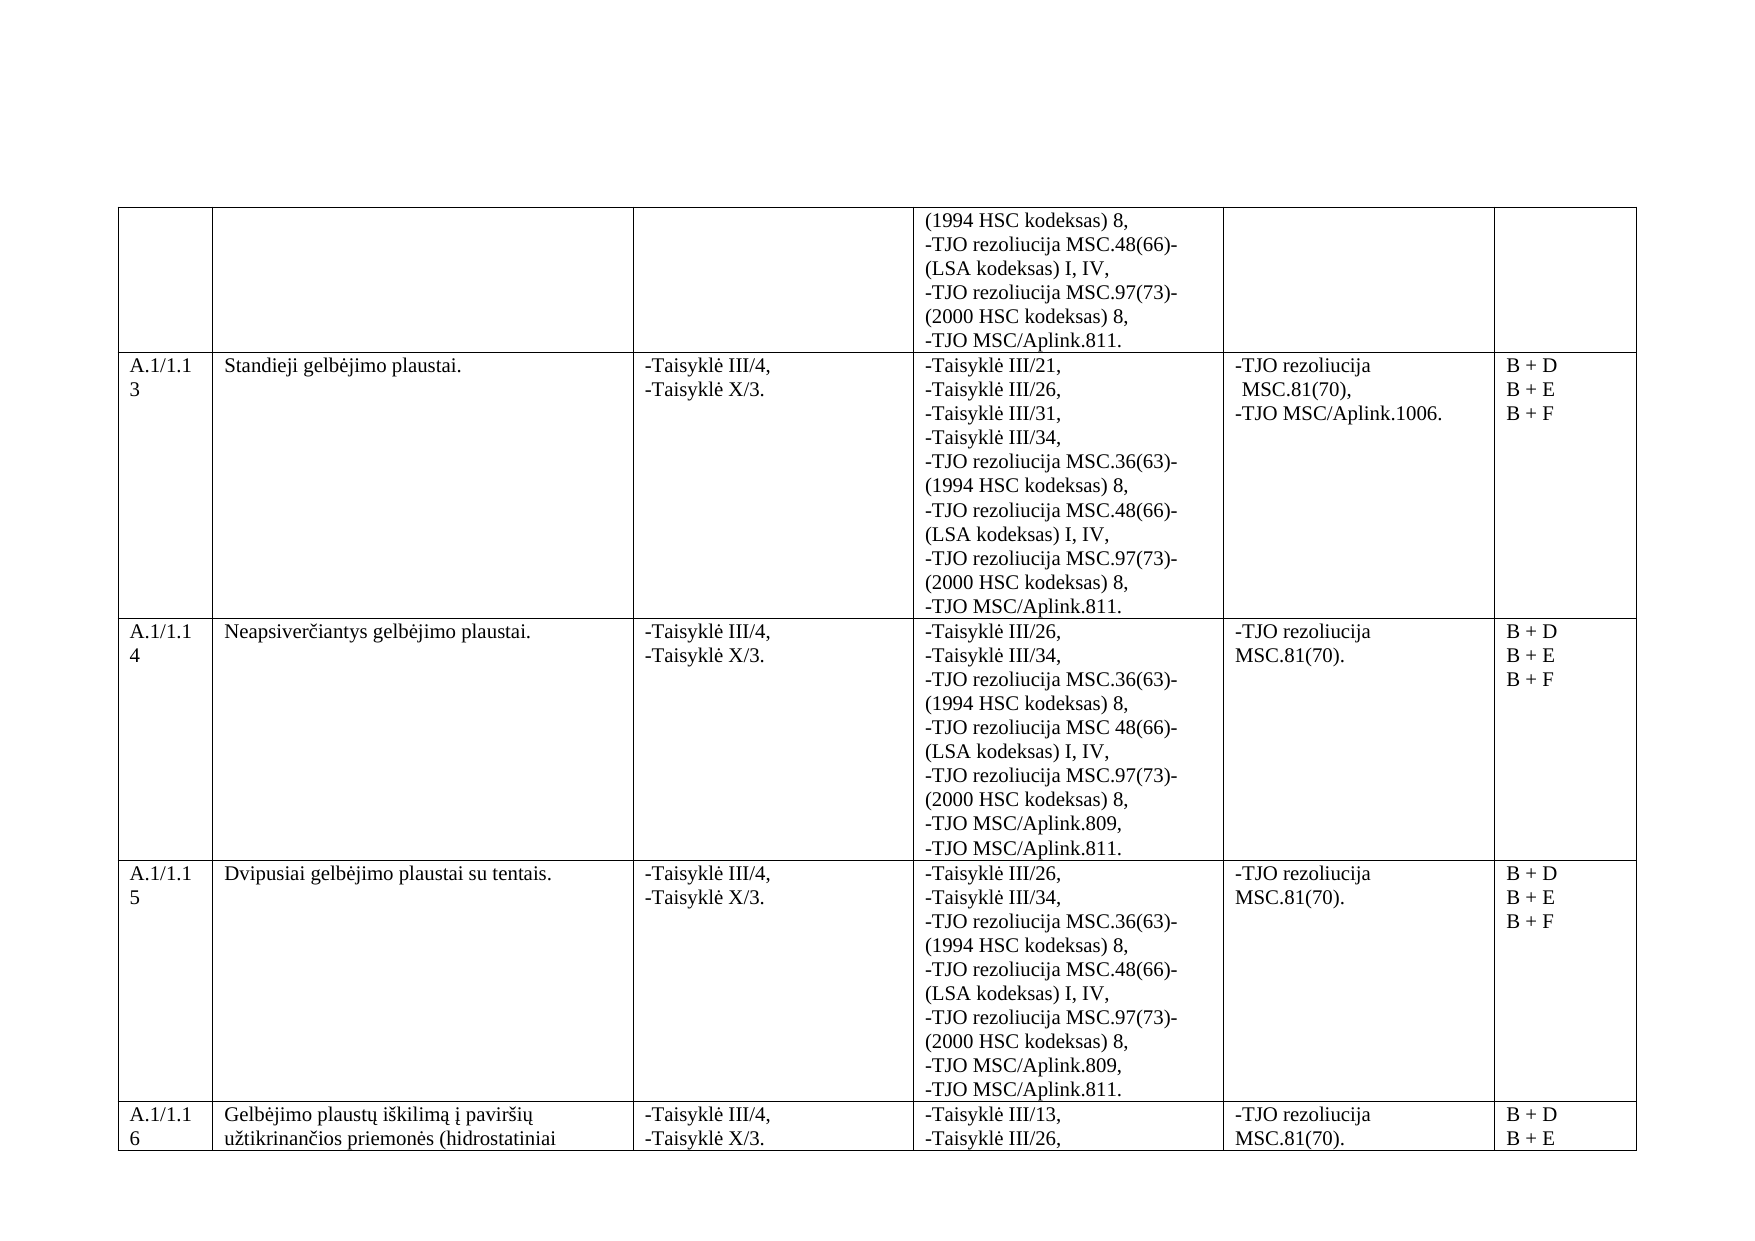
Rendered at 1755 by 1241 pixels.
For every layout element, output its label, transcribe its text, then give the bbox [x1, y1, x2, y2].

table_cell B + D B + E B + F [1495, 619, 1636, 859]
table_cell -TJO rezoliucija MSC.81(70). [1224, 1102, 1494, 1150]
table_cell Dvipusiai gelbėjimo plaustai su tentais. [213, 861, 633, 1101]
table_cell -Taisyklė III/4, -Taisyklė X/3. [634, 861, 913, 1101]
table_cell A.1/1.16 [119, 1102, 212, 1150]
table_cell - [1235, 401, 1242, 425]
table_cell -Taisyklė III/26, -Taisyklė III/34, -TJO rezoliucija MSC.36(63)-(1994 HSC kodeksas) 8, -TJO rezoliucija MSC.48(66)-(LSA kodeksas) I, IV, -TJO rezoliucija MSC.97(73)-(2000 HSC kodeksas) 8, -TJO MSC/Aplink.809, -TJO MSC/Aplink.811. [914, 861, 1223, 1101]
table_cell -Taisyklė III/4, -Taisyklė X/3. [634, 619, 913, 859]
table_cell -Taisyklė III/4, -Taisyklė X/3. [634, 353, 913, 618]
table_cell [1495, 208, 1636, 352]
table_cell -TJO rezoliucija MSC.81(70). [1224, 619, 1494, 859]
table_cell -Taisyklė III/21, -Taisyklė III/26, -Taisyklė III/31, -Taisyklė III/34, -TJO rezoliucija MSC.36(63)-(1994 HSC kodeksas) 8, -TJO rezoliucija MSC.48(66)-(LSA kodeksas) I, IV, -TJO rezoliucija MSC.97(73)-(2000 HSC kodeksas) 8, -TJO MSC/Aplink.811. [914, 353, 1223, 618]
table_cell -Taisyklė III/26, -Taisyklė III/34, -TJO rezoliucija MSC.36(63)-(1994 HSC kodeksas) 8, -TJO rezoliucija MSC 48(66)-(LSA kodeksas) I, IV, -TJO rezoliucija MSC.97(73)-(2000 HSC kodeksas) 8, -TJO MSC/Aplink.809, -TJO MSC/Aplink.811. [914, 619, 1223, 859]
table_cell [119, 208, 212, 352]
table_cell -TJO rezoliucija MSC.81(70). [1224, 861, 1494, 1101]
table_cell B + D B + E [1495, 1102, 1636, 1150]
table_cell [1224, 208, 1494, 352]
table_cell TJO MSC/Aplink.1006. [1242, 401, 1483, 425]
table_cell A.1/1.13 [119, 353, 212, 618]
table_cell [1224, 353, 1494, 618]
table_cell A.1/1.14 [119, 619, 212, 859]
table_cell Gelbėjimo plaustų iškilimą į paviršių užtikrinančios priemonės (hidrostatiniai [213, 1102, 633, 1150]
table_cell Neapsiverčiantys gelbėjimo plaustai. [213, 619, 633, 859]
table_cell B + D B + E B + F [1495, 861, 1636, 1101]
table_cell [634, 208, 913, 352]
table_cell -Taisyklė III/4, -Taisyklė X/3. [634, 1102, 913, 1150]
table_cell (1994 HSC kodeksas) 8, -TJO rezoliucija MSC.48(66)-(LSA kodeksas) I, IV, -TJO rezoliucija MSC.97(73)-(2000 HSC kodeksas) 8, -TJO MSC/Aplink.811. [914, 208, 1223, 352]
table_cell B + D B + E B + F [1495, 353, 1636, 618]
table_cell Standieji gelbėjimo plaustai. [213, 353, 633, 618]
table_cell A.1/1.15 [119, 861, 212, 1101]
table_cell [213, 208, 633, 352]
table_cell -Taisyklė III/13, -Taisyklė III/26, [914, 1102, 1223, 1150]
table_header TJO rezoliucija MSC.81(70), [1242, 353, 1483, 401]
table_header - [1235, 353, 1242, 401]
